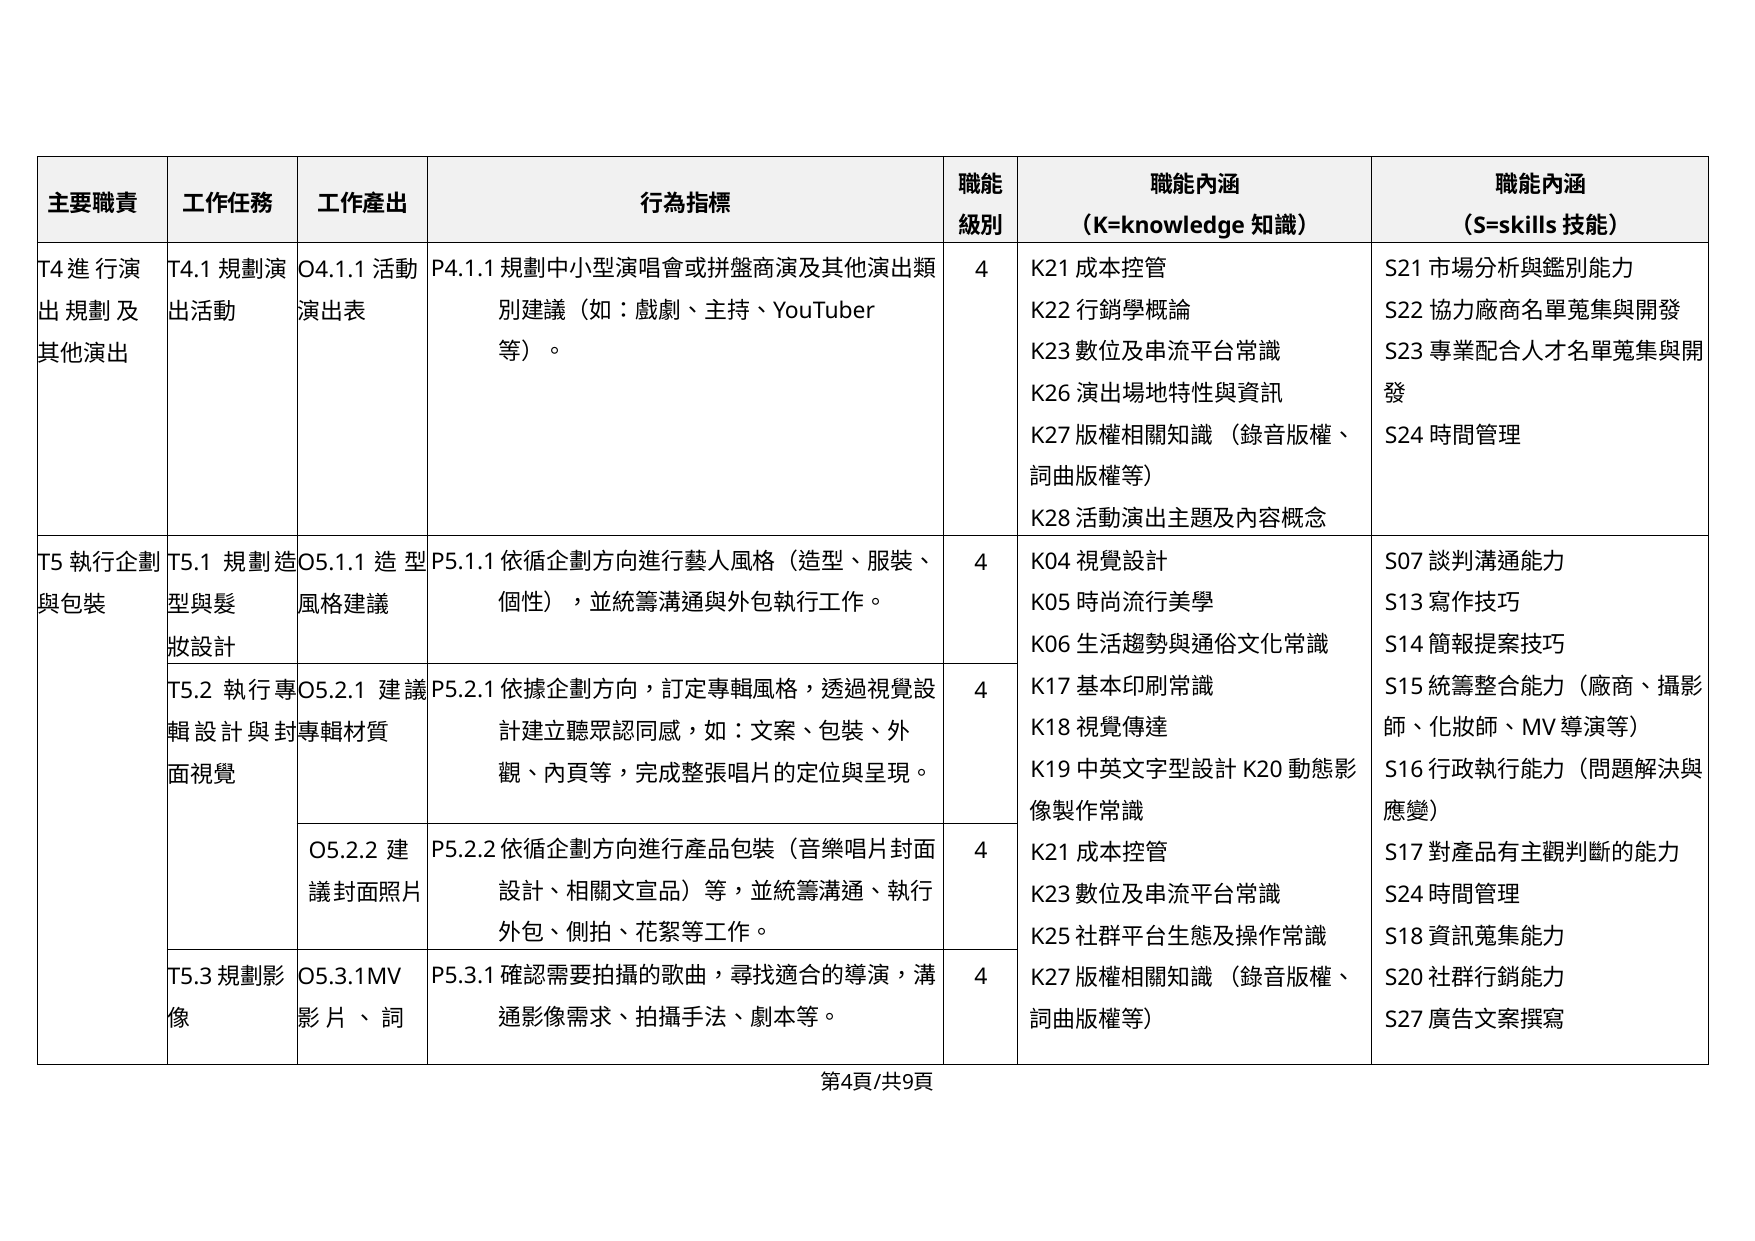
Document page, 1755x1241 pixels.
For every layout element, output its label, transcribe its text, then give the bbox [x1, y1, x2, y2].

table_cell 4 [944, 950, 1017, 1064]
table_cell S21市場分析與鑑別能力 S22 協力廠商名單蒐集與開發 S23 專業配合人才名單蒐集與開發 S24 時間管理 [1372, 243, 1708, 535]
table_cell 4 [944, 536, 1017, 663]
table_cell 4 [944, 243, 1017, 535]
table_cell S07談判溝通能力 S13寫作技巧 S14簡報提案技巧 S15統籌整合能力（廠商、攝影師、化妝師、MV導演等） S16行政執行能力（問題解決與應變） S17對產品有主觀判斷的能力 S24時間管理 S18資訊蒐集能力 S20社群行銷能力 S27廣告文案撰寫 [1372, 536, 1708, 1064]
table_header 行為指標 [428, 157, 943, 242]
table_cell O5.2.2 建議封面照片 [298, 824, 427, 949]
table_cell P5.2.1依據企劃方向，訂定專輯風格，透過視覺設計建立聽眾認同感，如：文案、包裝、外觀、內頁等，完成整張唱片的定位與呈現。 [428, 664, 943, 823]
table_cell O5.3.1MV 影 片 、 詞 [298, 950, 427, 1064]
table_header 職能內涵 （K=knowledge 知識） [1018, 157, 1371, 242]
table_cell 4 [944, 664, 1017, 823]
table_header 工作任務 [168, 157, 297, 242]
table_header 職能 級別 [944, 157, 1017, 242]
table_cell O5.2.1 建議專輯材質 [298, 664, 427, 823]
table_cell K21成本控管 K22 行銷學概論 K23數位及串流平台常識 K26 演出場地特性與資訊 K27版權相關知識 （錄音版權、詞曲版權等） K28活動演出主題及內容概念 [1018, 243, 1371, 535]
table_cell T5.2 執行專輯設計與封面視覺 [168, 664, 297, 949]
table_cell T4進 行演 出 規劃 及 其他演出 [38, 243, 167, 535]
table_cell P5.3.1確認需要拍攝的歌曲，尋找適合的導演，溝通影像需求、拍攝手法、劇本等。 [428, 950, 943, 1064]
table_cell P5.1.1依循企劃方向進行藝人風格（造型、服裝、個性），並統籌溝通與外包執行工作。 [428, 536, 943, 663]
table_header 職能內涵 （S=skills 技能） [1372, 157, 1708, 242]
table_cell P4.1.1規劃中小型演唱會或拼盤商演及其他演出類別建議（如：戲劇、主持、YouTuber等）。 [428, 243, 943, 535]
table_header 工作產出 [298, 157, 427, 242]
table_cell 4 [944, 824, 1017, 949]
table_cell P5.2.2依循企劃方向進行產品包裝（音樂唱片封面設計、相關文宣品）等，並統籌溝通、執行外包、側拍、花絮等工作。 [428, 824, 943, 949]
table_cell K04 視覺設計 K05 時尚流行美學 K06 生活趨勢與通俗文化常識 K17 基本印刷常識 K18 視覺傳達 K19 中英文字型設計 K20 動態影像製作常識 K21 成本控管 K23數位及串流平台常識 K25社群平台生態及操作常識 K27版權相關知識 （錄音版權、詞曲版權等） [1018, 536, 1371, 1064]
table_cell O5.1.1 造 型風格建議 [298, 536, 427, 663]
table_cell O4.1.1 活動演出表 [298, 243, 427, 535]
table_cell T4.1 規劃演出活動 [168, 243, 297, 535]
table_cell T5.1 規劃造型與髮 妝設計 [168, 536, 297, 663]
table_header 主要職責 [38, 157, 167, 242]
table_cell T5.3規劃影像 [168, 950, 297, 1064]
table_cell T5 執行企劃與包裝 [38, 536, 167, 1064]
